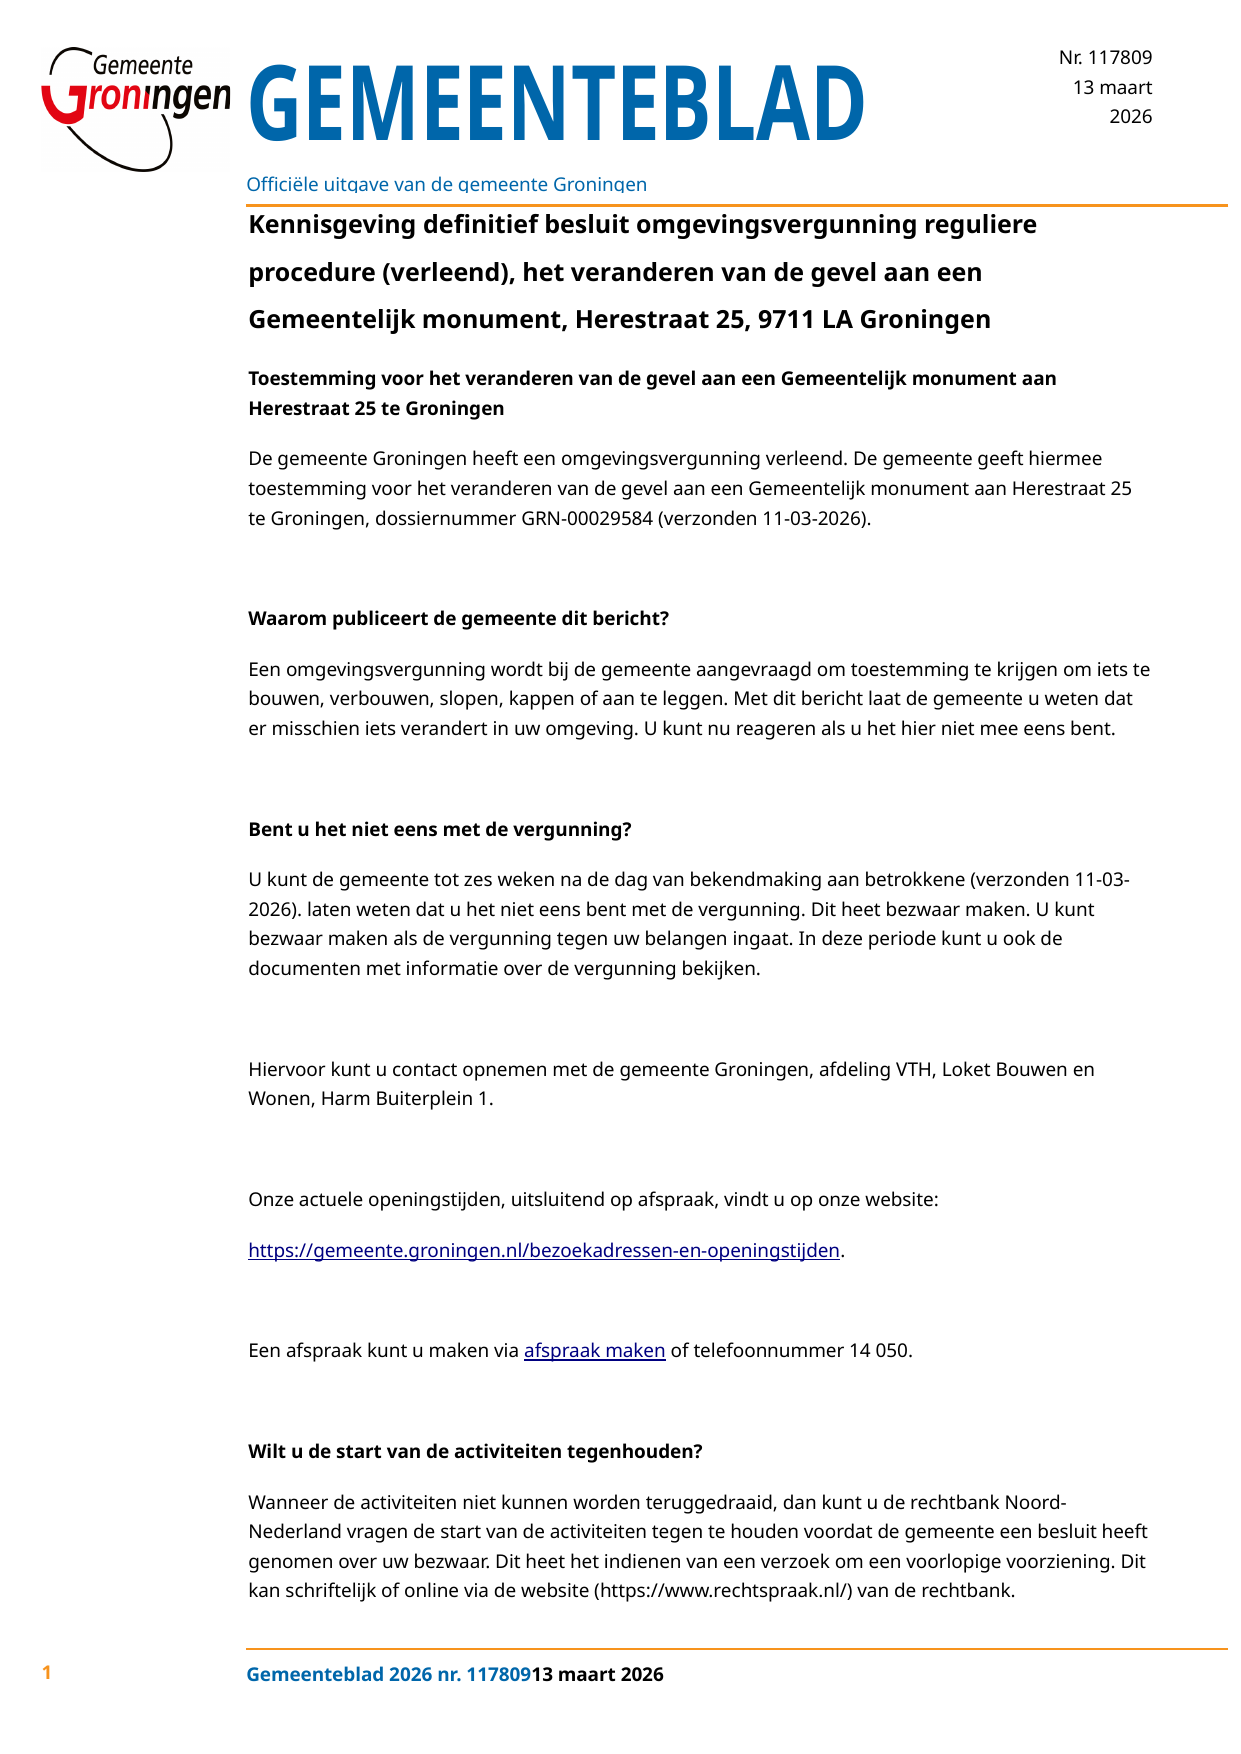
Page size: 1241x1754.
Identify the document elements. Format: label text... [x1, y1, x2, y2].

text U kunt de gemeente tot zes weken na de dag van bekendmaking aan betrokkene (verzonden 11-03-2026). laten weten dat u het niet eens bent met de vergunning. Dit heet bezwaar maken. U kunt bezwaar maken als de vergunning tegen uw belangen ingaat. In deze periode kunt u ook de documenten met informatie over de vergunning bekijken. [248, 866, 1152, 981]
text De gemeente Groningen heeft een omgevingsvergunning verleend. De gemeente geeft hiermee toestemming voor het veranderen van de gevel aan een Gemeentelijk monument aan Herestraat 25 te Groningen, dossiernummer GRN-00029584 (verzonden 11-03-2026). [248, 446, 1152, 530]
text Onze actuele openingstijden, uitsluitend op afspraak, vindt u op onze website: [248, 1186, 1152, 1212]
text Een afspraak kunt u maken via afspraak maken of telefoonnummer 14 050. [248, 1338, 1152, 1363]
text Wilt u de start van de activiteiten tegenhouden? [248, 1438, 1152, 1464]
text https://gemeente.groningen.nl/bezoekadressen-en-openingstijden. [248, 1237, 1152, 1262]
text Hiervoor kunt u contact opnemen met de gemeente Groningen, afdeling VTH, Loket Bouwen en Wonen, Harm Buiterplein 1. [248, 1056, 1152, 1111]
text Een omgevingsvergunning wordt bij de gemeente aangevraagd om toestemming te krijgen om iets te bouwen, verbouwen, slopen, kappen of aan te leggen. Met dit bericht laat de gemeente u weten dat er misschien iets verandert in uw omgeving. U kunt nu reageren als u het hier niet mee eens bent. [248, 656, 1152, 741]
picture [41, 47, 231, 172]
text Toestemming voor het veranderen van de gevel aan een Gemeentelijk monument aan Herestraat 25 te Groningen [248, 366, 1152, 421]
text Wanneer de activiteiten niet kunnen worden teruggedraaid, dan kunt u de rechtbank Noord-Nederland vragen de start van de activiteiten tegen te houden voordat de gemeente een besluit heeft genomen over uw bezwaar. Dit heet het indienen van een verzoek om een voorlopige voorziening. Dit kan schriftelijk of online via de website (https://www.rechtspraak.nl/) van de rechtbank. [248, 1489, 1152, 1603]
text Bent u het niet eens met de vergunning? [248, 816, 1152, 842]
text Waarom publiceert de gemeente dit bericht? [248, 606, 1152, 631]
text Kennisgeving definitief besluit omgevingsvergunning reguliere procedure (verleend), het veranderen van de gevel aan een Gemeentelijk monument, Herestraat 25, 9711 LA Groningen [248, 207, 1152, 336]
